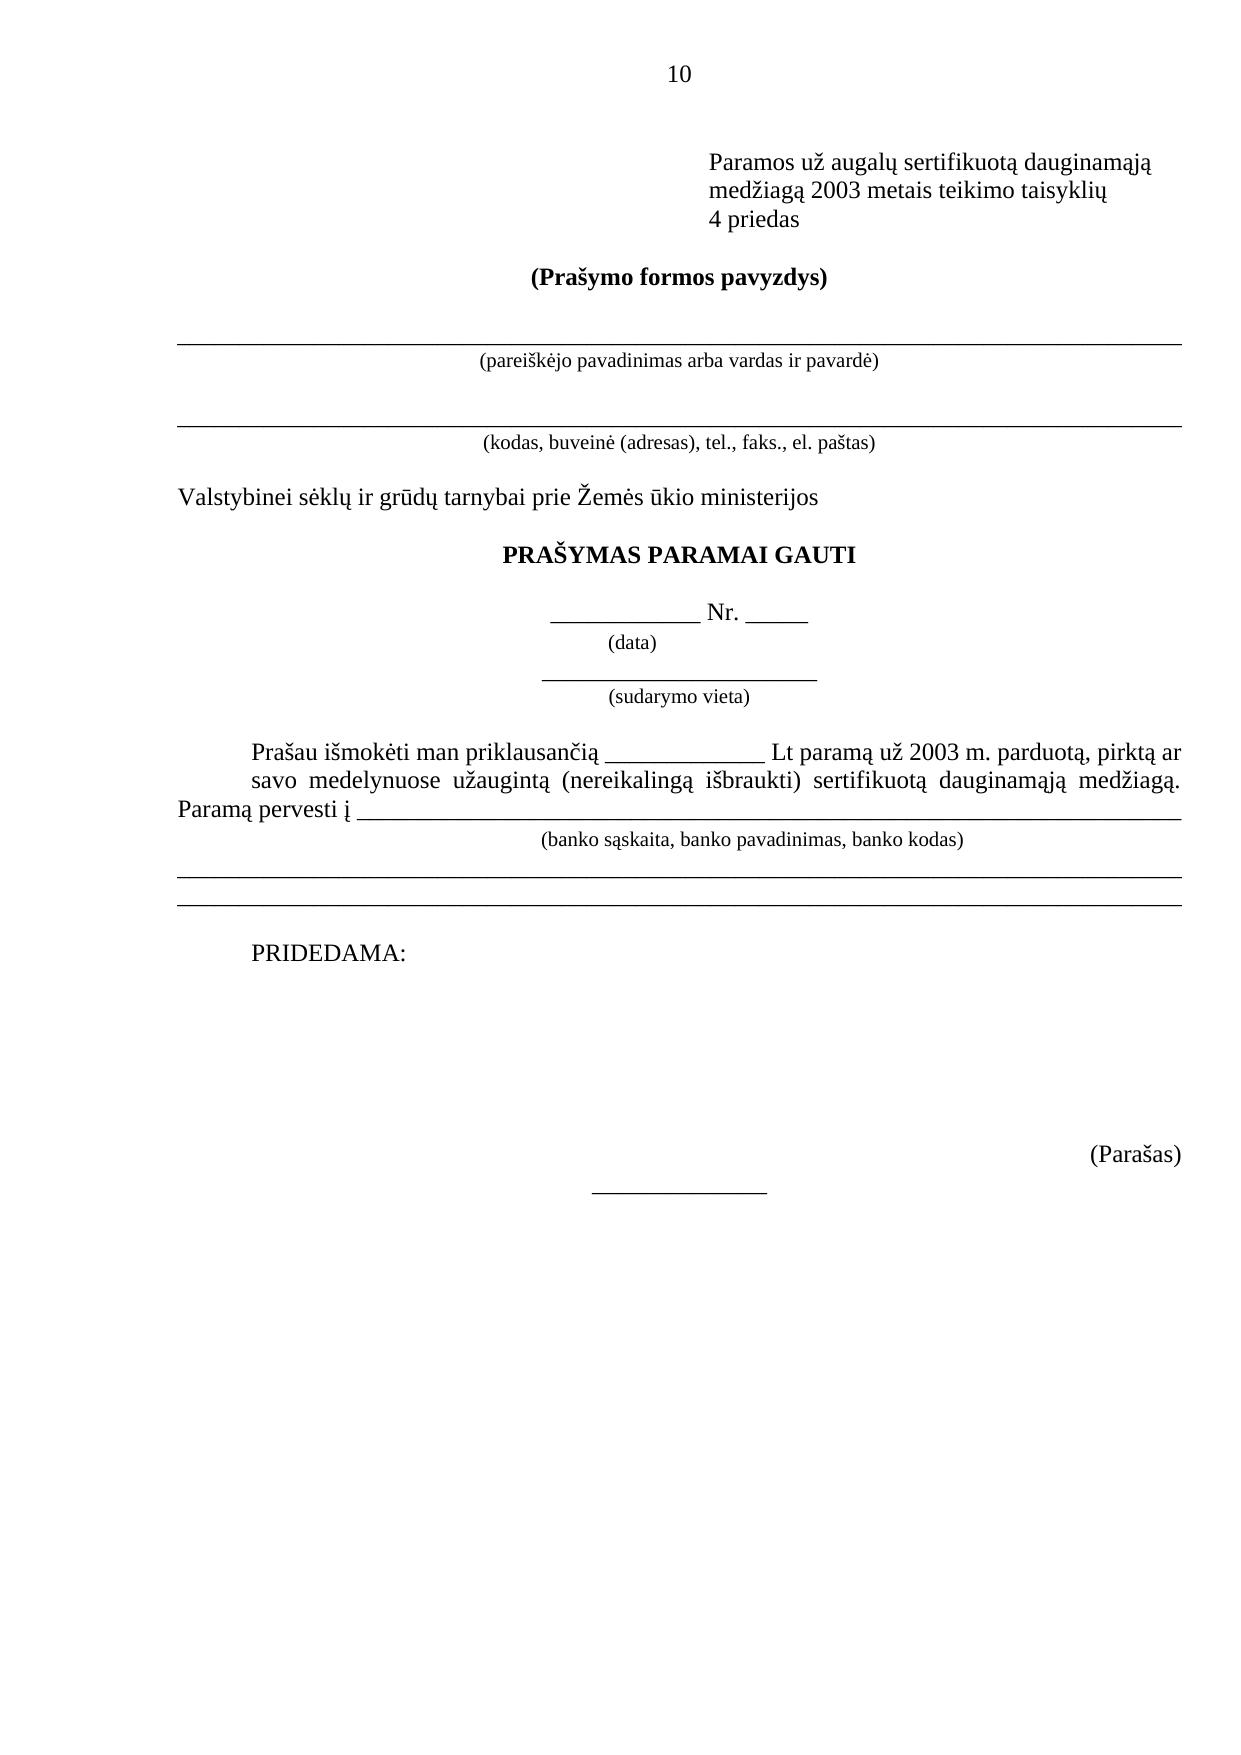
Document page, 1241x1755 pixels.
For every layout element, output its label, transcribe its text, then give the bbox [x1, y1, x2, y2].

text Valstybinei sėklų ir grūdų tarnybai prie Žemės ūkio ministerijos [177, 482, 1181, 511]
text (Prašymo formos pavyzdys) [177, 262, 1181, 291]
text ____________ Nr. _____ [177, 597, 1181, 626]
text Paramos už augalų sertifikuotą dauginamąją [177, 147, 1181, 176]
text medžiagą 2003 metais teikimo taisyklių [177, 176, 1181, 204]
text ______________ [177, 1168, 1181, 1197]
text (kodas, buveinė (adresas), tel., faks., el. paštas) [177, 430, 1181, 454]
text Prašau išmokėti man priklausančią Lt paramą už 2003 m. parduotą, pirktą ar [177, 737, 1181, 765]
text ______________________ [177, 655, 1181, 684]
text savo medelynuose užaugintą (nereikalingą išbraukti) sertifikuotą dauginamąją medžiagą. Paramą pervesti į [177, 765, 1181, 823]
text PRIDEDAMA: [177, 938, 1181, 967]
text (data) [177, 626, 1181, 655]
text (pareiškėjo pavadinimas arba vardas ir pavardė) [177, 348, 1181, 372]
text PRAŠYMAS PARAMAI GAUTI [177, 540, 1181, 569]
text (banko sąskaita, banko pavadinimas, banko kodas) [177, 823, 1181, 852]
text (Parašas) [177, 1139, 1181, 1168]
text (sudarymo vieta) [177, 684, 1181, 708]
text 4 priedas [177, 204, 1181, 233]
